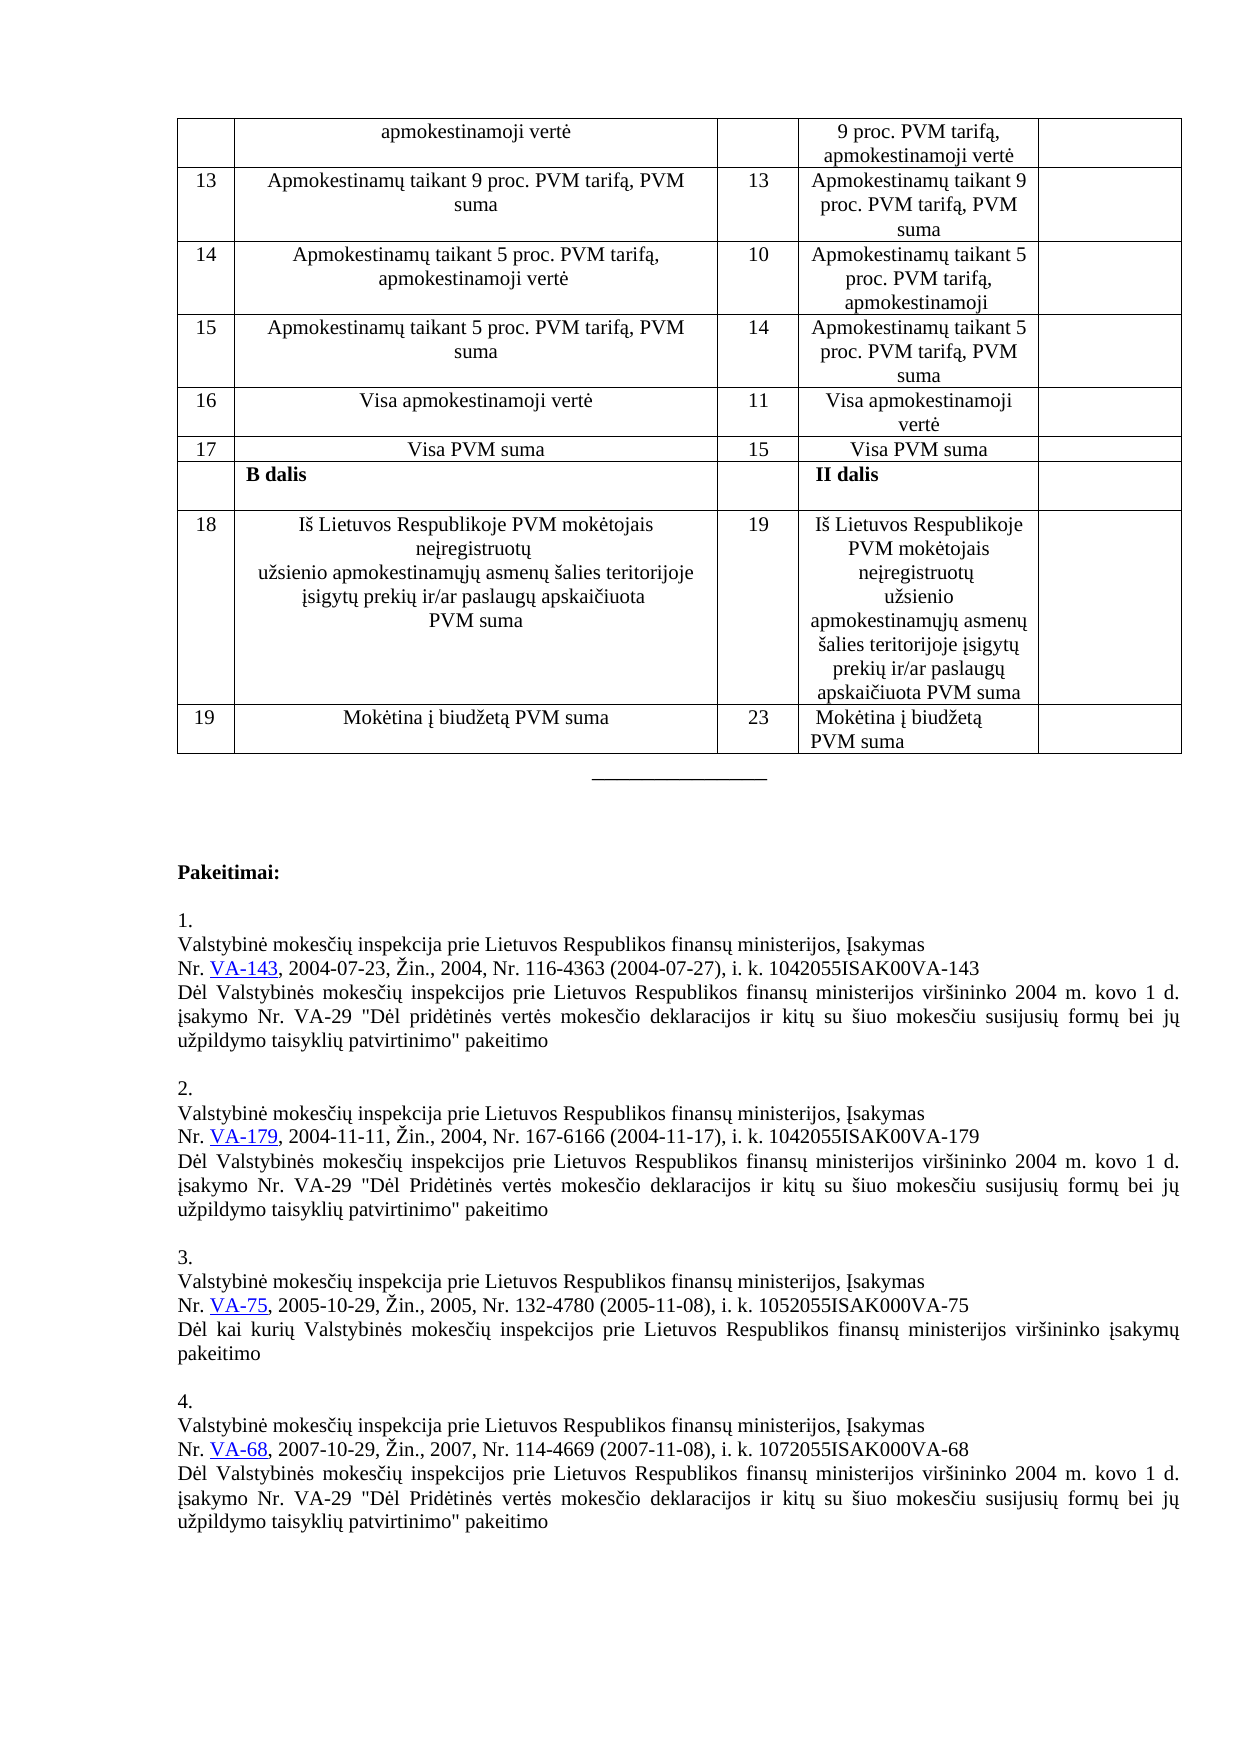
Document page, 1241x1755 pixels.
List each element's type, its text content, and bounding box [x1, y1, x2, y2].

table_cell Visa apmokestinamoji vertė [799, 388, 1038, 436]
text Pakeitimai: [177, 860, 1181, 884]
table_cell Iš Lietuvos Respublikoje PVM mokėtojais neįregistruotų užsienio apmokestinamųjų asmenų šalies teritorijoje įsigytų prekių ir/ar paslaugų apskaičiuota PVM suma [235, 511, 717, 704]
table_cell 14 [178, 242, 234, 314]
table_cell 10 [718, 242, 798, 314]
table_cell 15 [178, 315, 234, 387]
table_cell [1039, 388, 1181, 436]
text Nr. VA-179, 2004-11-11, Žin., 2004, Nr. 167-6166 (2004-11-17), i. k. 1042055ISAK00VA-179 [177, 1124, 1181, 1148]
table_cell II dalis [799, 462, 1038, 510]
table_cell 18 [178, 511, 234, 704]
table_cell [1039, 511, 1181, 704]
table_cell Iš Lietuvos Respublikoje PVM mokėtojais neįregistruotų užsienio apmokestinamųjų asmenų šalies teritorijoje įsigytų prekių ir/ar paslaugų apskaičiuota PVM suma [799, 511, 1038, 704]
table_cell 23 [718, 705, 798, 753]
table_cell [1039, 462, 1181, 510]
table_cell 13 [178, 168, 234, 241]
table_cell Visa PVM suma [235, 437, 717, 461]
table_cell [1039, 242, 1181, 314]
text Valstybinė mokesčių inspekcija prie Lietuvos Respublikos finansų ministerijos, Įsakymas [177, 1100, 1181, 1124]
text 1. [177, 908, 1181, 932]
table_cell Apmokestinamų taikant 9 proc. PVM tarifą, PVM suma [799, 168, 1038, 241]
table_cell [1039, 119, 1181, 167]
table_cell 13 [718, 168, 798, 241]
table_cell 19 [178, 705, 234, 753]
table_cell Mokėtina į biudžetą PVM suma [799, 705, 1038, 753]
text Dėl kai kurių Valstybinės mokesčių inspekcijos prie Lietuvos Respublikos finansų ministerijos viršininko įsakymų pakeitimo [177, 1317, 1181, 1365]
table_cell [1039, 168, 1181, 241]
table_cell Visa apmokestinamoji vertė [235, 388, 717, 436]
table_cell 11 [718, 388, 798, 436]
table_cell 14 [718, 315, 798, 387]
text Dėl Valstybinės mokesčių inspekcijos prie Lietuvos Respublikos finansų ministerijos viršininko 2004 m. kovo 1 d. įsakymo Nr. VA-29 "Dėl pridėtinės vertės mokesčio deklaracijos ir kitų su šiuo mokesčiu susijusių formų bei jų užpildymo taisyklių patvirtinimo" pakeitimo [177, 980, 1181, 1052]
table_cell [1039, 705, 1181, 753]
table_cell 15 [718, 437, 798, 461]
table_cell 17 [178, 437, 234, 461]
table_cell Apmokestinamų taikant 5 proc. PVM tarifą, apmokestinamoji [799, 242, 1038, 314]
table_cell [718, 119, 798, 167]
text Dėl Valstybinės mokesčių inspekcijos prie Lietuvos Respublikos finansų ministerijos viršininko 2004 m. kovo 1 d. įsakymo Nr. VA-29 "Dėl Pridėtinės vertės mokesčio deklaracijos ir kitų su šiuo mokesčiu susijusių formų bei jų užpildymo taisyklių patvirtinimo" pakeitimo [177, 1148, 1181, 1221]
text Valstybinė mokesčių inspekcija prie Lietuvos Respublikos finansų ministerijos, Įsakymas [177, 1269, 1181, 1293]
text 4. [177, 1389, 1181, 1413]
text Nr. VA-75, 2005-10-29, Žin., 2005, Nr. 132-4780 (2005-11-08), i. k. 1052055ISAK000VA-75 [177, 1293, 1181, 1317]
table_cell Apmokestinamų taikant 5 proc. PVM tarifą, apmokestinamoji vertė [235, 242, 717, 314]
text 2. [177, 1076, 1181, 1100]
text Valstybinė mokesčių inspekcija prie Lietuvos Respublikos finansų ministerijos, Įsakymas [177, 1413, 1181, 1437]
table_cell Apmokestinamų taikant 5 proc. PVM tarifą, PVM suma [799, 315, 1038, 387]
text Nr. VA-68, 2007-10-29, Žin., 2007, Nr. 114-4669 (2007-11-08), i. k. 1072055ISAK000VA-68 [177, 1437, 1181, 1461]
table_cell Apmokestinamų taikant 9 proc. PVM tarifą, PVM suma [235, 168, 717, 241]
table_cell 16 [178, 388, 234, 436]
table_cell [1039, 437, 1181, 461]
text Dėl Valstybinės mokesčių inspekcijos prie Lietuvos Respublikos finansų ministerijos viršininko 2004 m. kovo 1 d. įsakymo Nr. VA-29 "Dėl Pridėtinės vertės mokesčio deklaracijos ir kitų su šiuo mokesčiu susijusių formų bei jų užpildymo taisyklių patvirtinimo" pakeitimo [177, 1461, 1181, 1533]
table_cell apmokestinamoji vertė [235, 119, 717, 167]
table_cell Apmokestinamų taikant 5 proc. PVM tarifą, PVM suma [235, 315, 717, 387]
table_cell [1039, 315, 1181, 387]
text Valstybinė mokesčių inspekcija prie Lietuvos Respublikos finansų ministerijos, Įsakymas [177, 932, 1181, 956]
table_cell 19 [718, 511, 798, 704]
text Nr. VA-143, 2004-07-23, Žin., 2004, Nr. 116-4363 (2004-07-27), i. k. 1042055ISAK00VA-143 [177, 956, 1181, 980]
table_cell B dalis [235, 462, 717, 510]
table_cell [718, 462, 798, 510]
table_cell 9 proc. PVM tarifą, apmokestinamoji vertė [799, 119, 1038, 167]
table_cell [178, 462, 234, 510]
table_cell Visa PVM suma [799, 437, 1038, 461]
table_cell [178, 119, 234, 167]
table_cell Mokėtina į biudžetą PVM suma [235, 705, 717, 753]
text ______________ [177, 754, 1181, 783]
text 3. [177, 1245, 1181, 1269]
